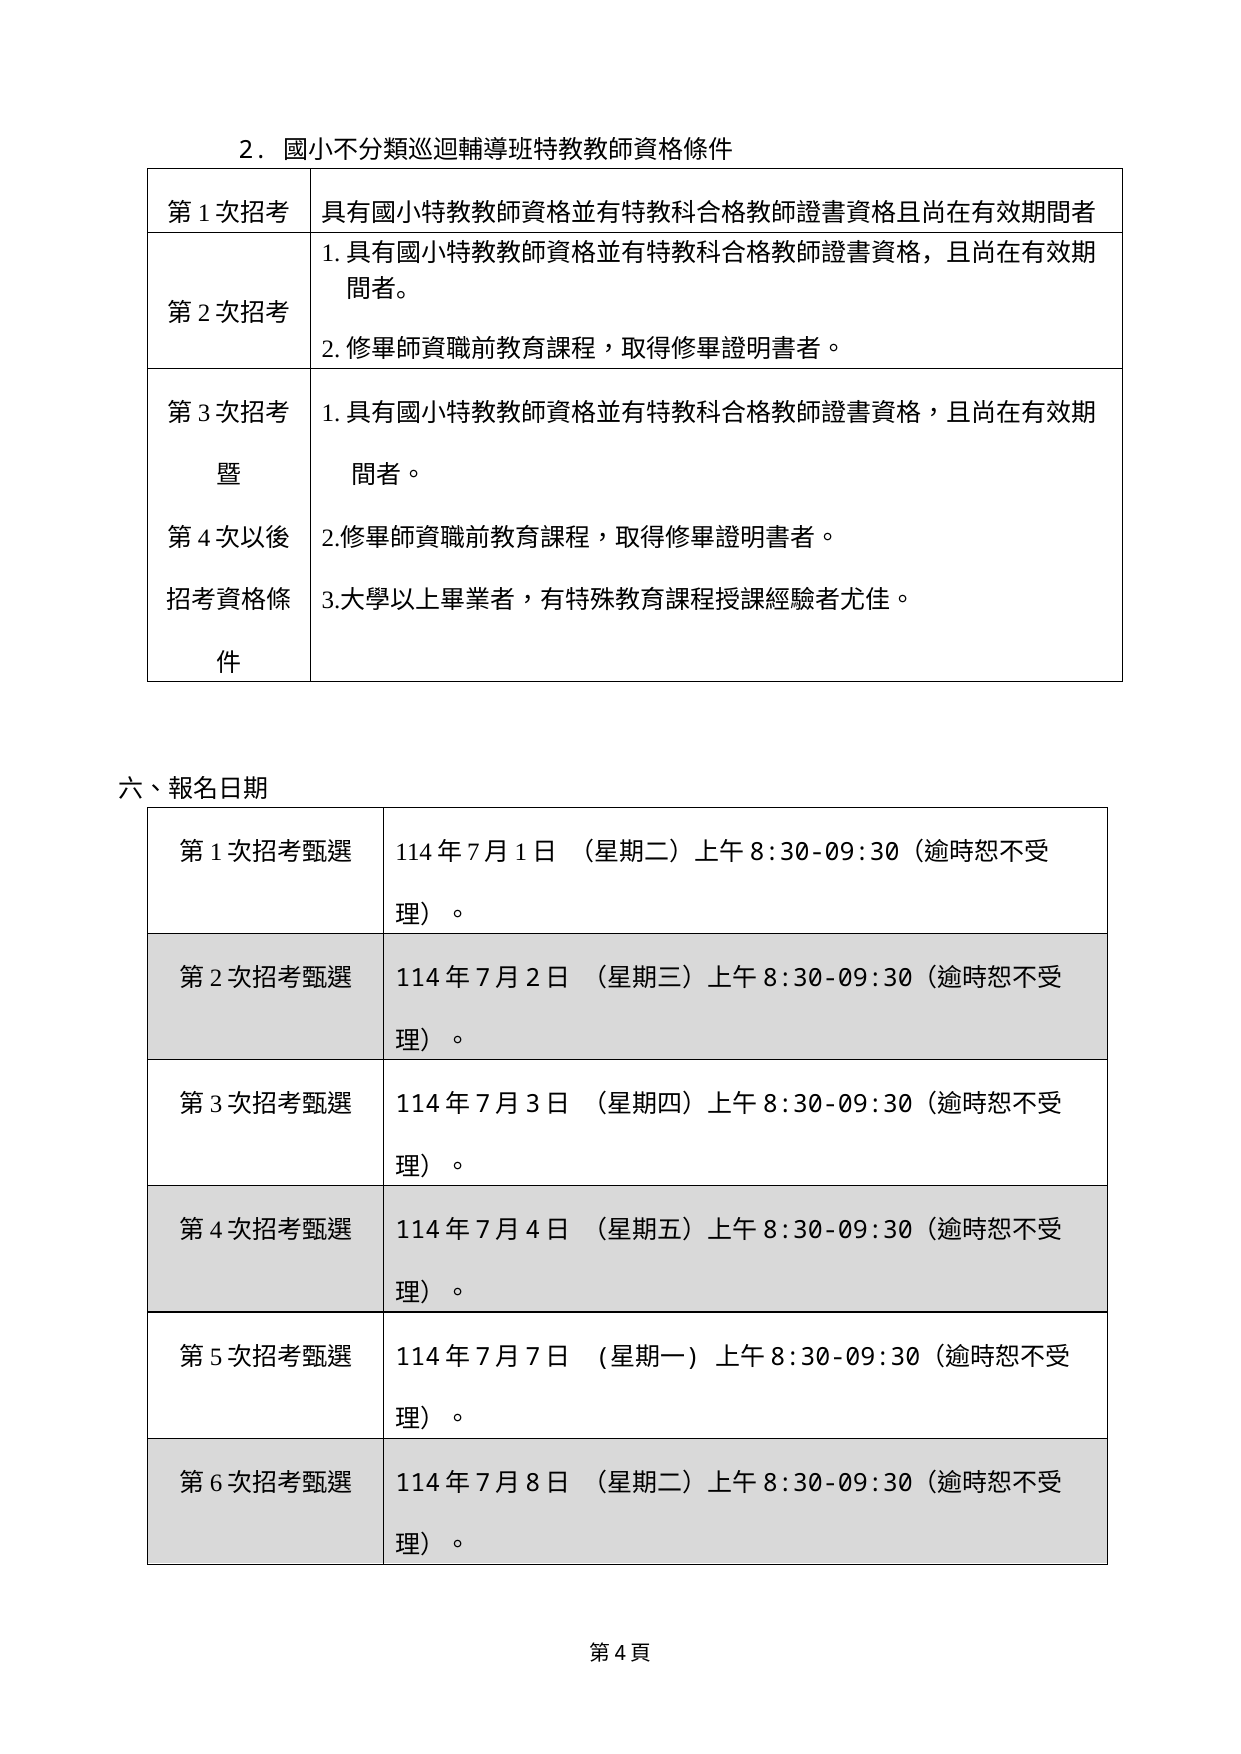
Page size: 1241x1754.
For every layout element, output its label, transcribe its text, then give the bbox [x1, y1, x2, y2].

table_cell 第2次招考 [148, 233, 310, 368]
table_cell 1. 具有國小特教教師資格並有特教科合格教師證書資格，且尚在有效期 間者。 2. 修畢師資職前教育課程，取得修畢證明書者。 [311, 233, 1122, 368]
table_cell 1. 具有國小特教教師資格並有特教科合格教師證書資格，且尚在有效期 間者。 2.修畢師資職前教育課程，取得修畢證明書者。 3.大學以上畢業者，有特殊教育課程授課經驗者尤佳。 [311, 369, 1122, 681]
table_cell 第6次招考甄選 [148, 1439, 383, 1563]
table_header 第1次招考甄選 [148, 808, 383, 933]
table_cell 第4次招考甄選 [148, 1186, 383, 1311]
table_cell 114年7月2日 （星期三）上午8:30-09:30（逾時恕不受理）。 [384, 934, 1107, 1059]
table_header 114年7月1日 （星期二）上午8:30-09:30（逾時恕不受理）。 [384, 808, 1107, 933]
table_cell 114年7月4日 （星期五）上午8:30-09:30（逾時恕不受理）。 [384, 1186, 1107, 1311]
table_header 第1次招考 [148, 169, 310, 232]
table_header 具有國小特教教師資格並有特教科合格教師證書資格且尚在有效期間者 [311, 169, 1122, 232]
table_cell 第3次招考暨 第4次以後招考資格條件 [148, 369, 310, 681]
text 六、報名日期 [118, 745, 1122, 807]
text 2. 國小不分類巡迴輔導班特教教師資格條件 [118, 106, 1122, 168]
table_cell 第3次招考甄選 [148, 1060, 383, 1185]
table_cell 114年7月7日 (星期一) 上午8:30-09:30（逾時恕不受理）。 [384, 1313, 1107, 1437]
table_cell 第2次招考甄選 [148, 934, 383, 1059]
table_cell 第5次招考甄選 [148, 1313, 383, 1437]
table_cell 114年7月8日 （星期二）上午8:30-09:30（逾時恕不受理）。 [384, 1439, 1107, 1563]
table_cell 114年7月3日 （星期四）上午8:30-09:30（逾時恕不受理）。 [384, 1060, 1107, 1185]
